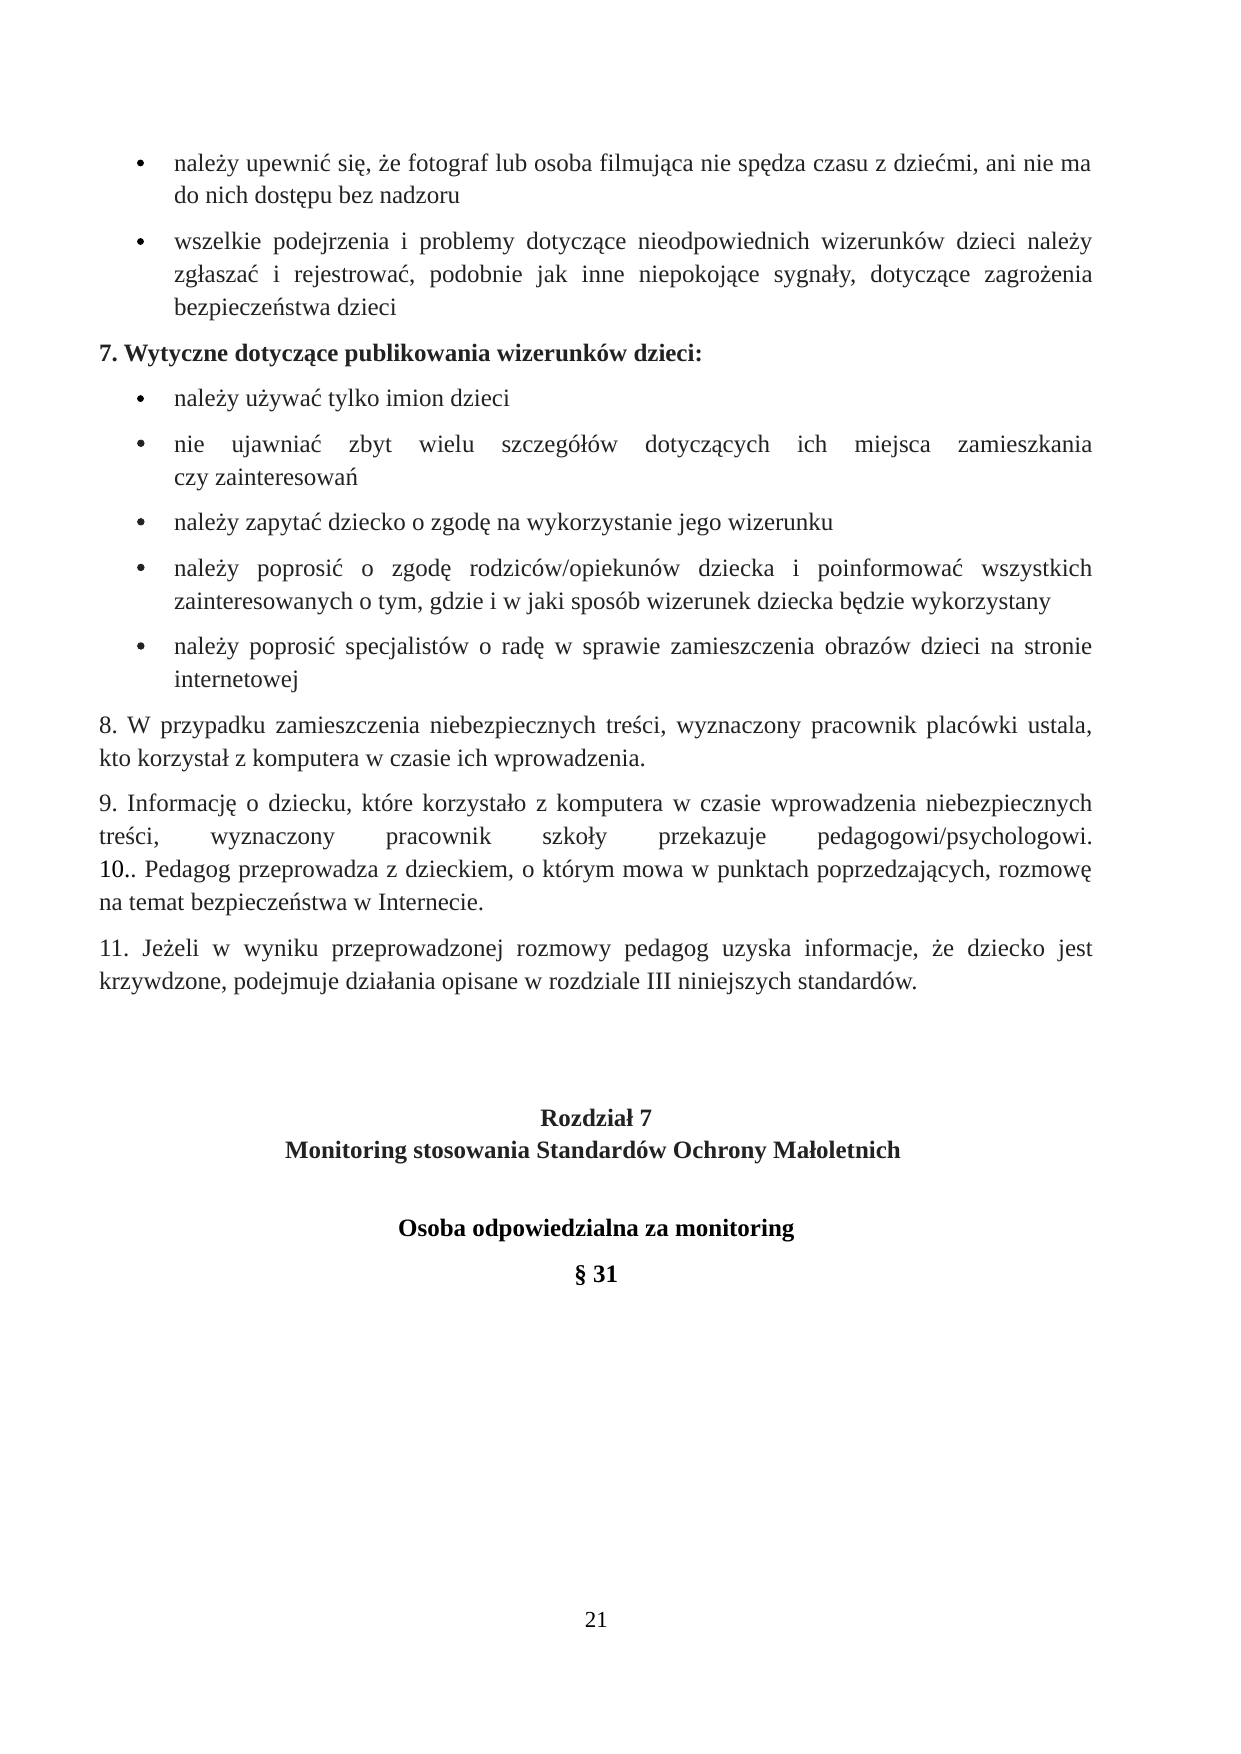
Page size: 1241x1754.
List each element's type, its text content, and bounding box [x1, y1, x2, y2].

list należy poprosić specjalistów o radę w sprawie zamieszczenia obrazów dzieci na stronie internetowej [136, 631, 1093, 693]
list nie ujawniać zbyt wielu szczegółów dotyczących ich miejsca zamieszkania czy zainteresowań [136, 429, 1093, 491]
list należy poprosić o zgodę rodziców/opiekunów dziecka i poinformować wszystkich zainteresowanych o tym, gdzie i w jaki sposób wizerunek dziecka będzie wykorzystany [136, 553, 1093, 614]
list wszelkie podejrzenia i problemy dotyczące nieodpowiednich wizerunków dzieci należy zgłaszać i rejestrować, podobnie jak inne niepokojące sygnały, dotyczące zagrożenia bezpieczeństwa dzieci [136, 226, 1093, 321]
list należy używać tylko imion dzieci [136, 383, 1093, 412]
text Rozdział 7 Monitoring stosowania Standardów Ochrony Małoletnich [99, 1103, 1093, 1197]
text 9. Informację o dziecku, które korzystało z komputera w czasie wprowadzenia niebezpiecznych treści, wyznaczony pracownik szkoły przekazuje pedagogowi/psychologowi. 10.. Pedagog przeprowadza z dzieckiem, o którym mowa w punktach poprzedzających, rozmowę na temat bezpieczeństwa w Internecie. [99, 788, 1093, 916]
subtitle § 31 [99, 1259, 1093, 1287]
text 11. Jeżeli w wyniku przeprowadzonej rozmowy pedagog uzyska informacje, że dziecko jest krzywdzone, podejmuje działania opisane w rozdziale III niniejszych standardów. [99, 933, 1093, 995]
text 7. Wytyczne dotyczące publikowania wizerunków dzieci: [99, 338, 1093, 366]
list należy upewnić się, że fotograf lub osoba filmująca nie spędza czasu z dziećmi, ani nie ma do nich dostępu bez nadzoru [136, 148, 1093, 209]
list należy zapytać dziecko o zgodę na wykorzystanie jego wizerunku [136, 507, 1093, 536]
text 8. W przypadku zamieszczenia niebezpiecznych treści, wyznaczony pracownik placówki ustala, kto korzystał z komputera w czasie ich wprowadzenia. [99, 710, 1093, 772]
subtitle Osoba odpowiedzialna za monitoring [99, 1213, 1093, 1242]
